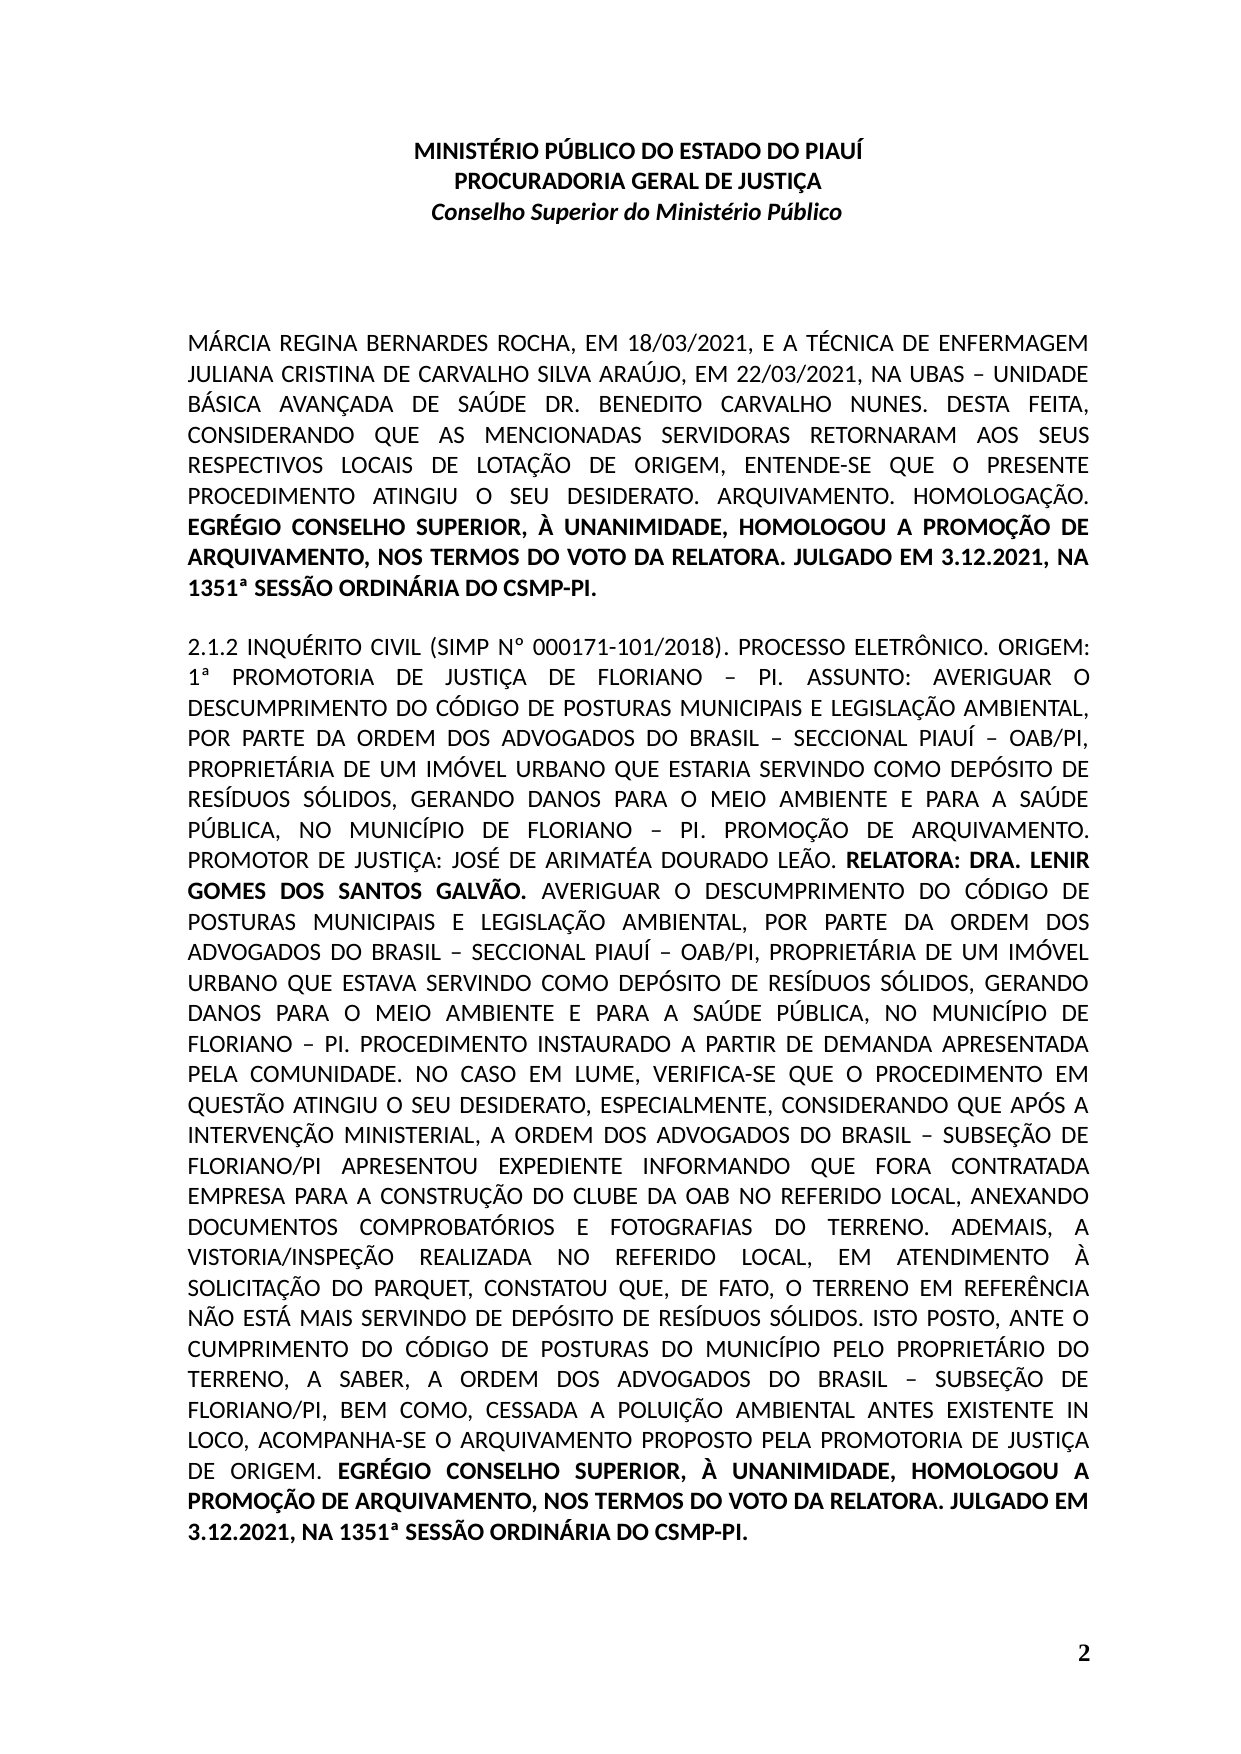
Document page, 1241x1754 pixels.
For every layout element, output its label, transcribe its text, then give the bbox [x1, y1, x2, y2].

text MÁRCIA REGINA BERNARDES ROCHA, EM 18/03/2021, E A TÉCNICA DE ENFERMAGEM JULIANA CRISTINA DE CARVALHO SILVA ARAÚJO, EM 22/03/2021, NA UBAS – UNIDADE BÁSICA AVANÇADA DE SAÚDE DR. BENEDITO CARVALHO NUNES. DESTA FEITA, CONSIDERANDO QUE AS MENCIONADAS SERVIDORAS RETORNARAM AOS SEUS RESPECTIVOS LOCAIS DE LOTAÇÃO DE ORIGEM, ENTENDE-SE QUE O PRESENTE PROCEDIMENTO ATINGIU O SEU DESIDERATO. ARQUIVAMENTO. HOMOLOGAÇÃO. EGRÉGIO CONSELHO SUPERIOR, À UNANIMIDADE, HOMOLOGOU A PROMOÇÃO DE ARQUIVAMENTO, NOS TERMOS DO VOTO Da Relatora. JULGADO EM 3.12.2021, NA 1351ª SESSÃO ORDINÁRIA DO CSMP-PI. [187, 327, 1090, 602]
text 2.1.2 INQUÉRITO CIVIL (SIMP Nº 000171-101/2018). PROCESSO ELETRÔNICO. ORIGEM: 1ª PROMOTORIA DE JUSTIÇA DE FLORIANO – PI. ASSUNTO: AVERIGUAR O DESCUMPRIMENTO DO CÓDIGO DE POSTURAS MUNICIPAIS E LEGISLAÇÃO AMBIENTAL, POR PARTE DA ORDEM DOS ADVOGADOS DO BRASIL – SECCIONAL PIAUÍ – OAB/PI, PROPRIETÁRIA DE UM IMÓVEL URBANO QUE ESTARIA SERVINDO COMO DEPÓSITO DE RESÍDUOS SÓLIDOS, GERANDO DANOS PARA O MEIO AMBIENTE E PARA A SAÚDE PÚBLICA, NO MUNICÍPIO DE FLORIANO – PI. PROMOÇÃO DE ARQUIVAMENTO. PROMOTOR DE JUSTIÇA: JOSÉ DE ARIMATÉA DOURADO LEÃO. RELATORA: DRA. LENIR GOMES DOS SANTOS GALVÃO. AVERIGUAR O DESCUMPRIMENTO DO CÓDIGO DE POSTURAS MUNICIPAIS E LEGISLAÇÃO AMBIENTAL, POR PARTE DA ORDEM DOS ADVOGADOS DO BRASIL – SECCIONAL PIAUÍ – OAB/PI, PROPRIETÁRIA DE UM IMÓVEL URBANO QUE ESTAVA SERVINDO COMO DEPÓSITO DE RESÍDUOS SÓLIDOS, GERANDO DANOS PARA O MEIO AMBIENTE E PARA A SAÚDE PÚBLICA, NO MUNICÍPIO DE FLORIANO – PI. PROCEDIMENTO INSTAURADO A PARTIR DE DEMANDA APRESENTADA PELA COMUNIDADE. NO CASO EM LUME, VERIFICA-SE QUE O PROCEDIMENTO EM QUESTÃO ATINGIU O SEU DESIDERATO, ESPECIALMENTE, CONSIDERANDO QUE APÓS A INTERVENÇÃO MINISTERIAL, A ORDEM DOS ADVOGADOS DO BRASIL – SUBSEÇÃO DE FLORIANO/PI APRESENTOU EXPEDIENTE INFORMANDO QUE FORA CONTRATADA EMPRESA PARA A CONSTRUÇÃO DO CLUBE DA OAB NO REFERIDO LOCAL, ANEXANDO DOCUMENTOS COMPROBATÓRIOS E FOTOGRAFIAS DO TERRENO. ADEMAIS, A VISTORIA/INSPEÇÃO REALIZADA NO REFERIDO LOCAL, EM ATENDIMENTO À SOLICITAÇÃO DO PARQUET, CONSTATOU QUE, DE FATO, O TERRENO EM REFERÊNCIA NÃO ESTÁ MAIS SERVINDO DE DEPÓSITO DE RESÍDUOS SÓLIDOS. ISTO POSTO, ANTE O CUMPRIMENTO DO CÓDIGO DE POSTURAS DO MUNICÍPIO PELO PROPRIETÁRIO DO TERRENO, A SABER, A ORDEM DOS ADVOGADOS DO BRASIL – SUBSEÇÃO DE FLORIANO/PI, BEM COMO, CESSADA A POLUIÇÃO AMBIENTAL ANTES EXISTENTE IN LOCO, ACOMPANHA-SE O ARQUIVAMENTO PROPOSTO PELA PROMOTORIA DE JUSTIÇA DE ORIGEM. EGRÉGIO CONSELHO SUPERIOR, À UNANIMIDADE, HOMOLOGOU A PROMOÇÃO DE ARQUIVAMENTO, NOS TERMOS DO VOTO Da Relatora. JULGADO EM 3.12.2021, NA 1351ª SESSÃO ORDINÁRIA DO CSMP-PI. [187, 631, 1090, 1547]
